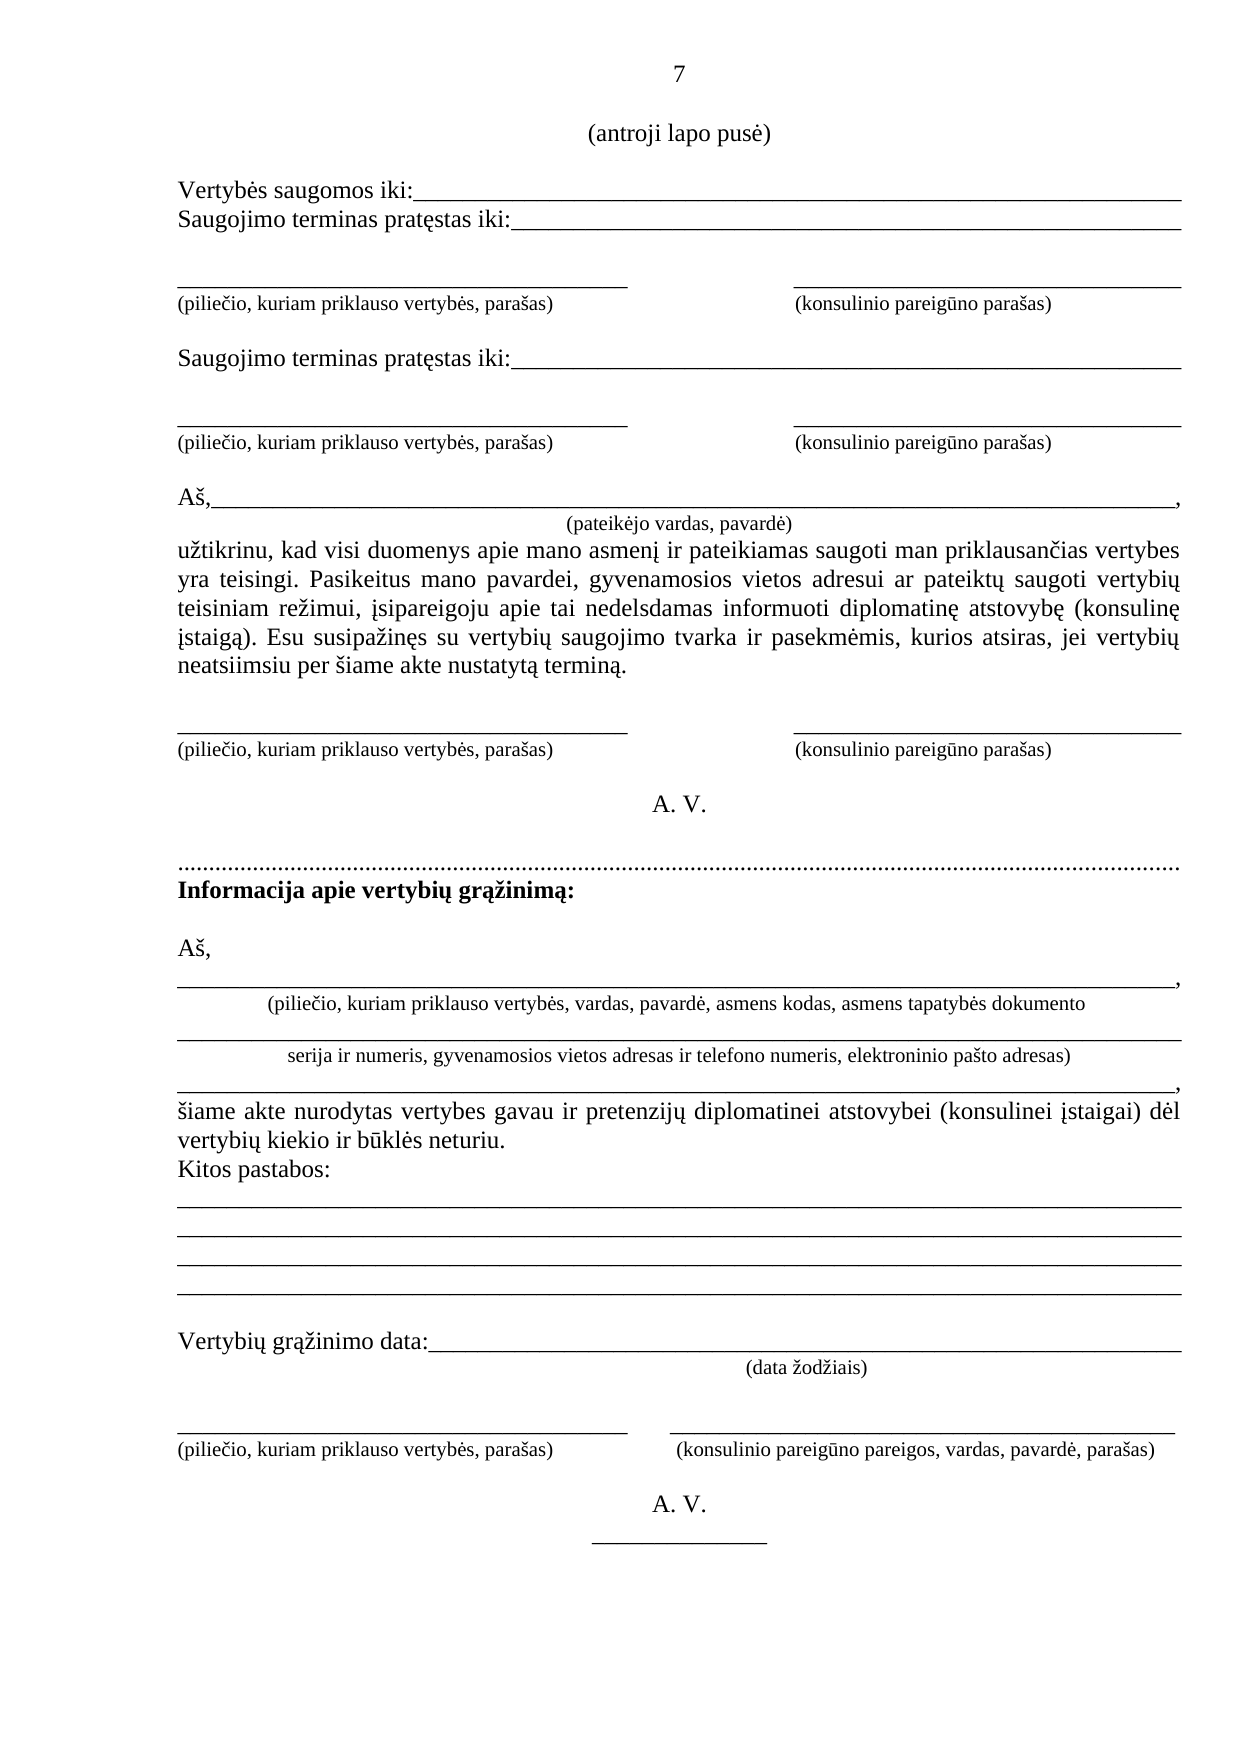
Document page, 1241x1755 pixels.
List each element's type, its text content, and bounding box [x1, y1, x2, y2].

text (piliečio, kuriam priklauso vertybės, parašas) (konsulinio pareigūno pareigos, vardas, pavardė, parašas) [177, 1437, 1181, 1461]
text .. [177, 847, 1181, 876]
text ____________________________________ _______________________________ [177, 262, 1181, 291]
text Aš, , [177, 482, 1181, 511]
text Aš, [177, 933, 1181, 962]
text , [177, 962, 1181, 991]
text Vertybių grąžinimo data: [177, 1326, 1181, 1355]
text užtikrinu, kad visi duomenys apie mano asmenį ir pateikiamas saugoti man priklausančias vertybes yra teisingi. Pasikeitus mano pavardei, gyvenamosios vietos adresui ar pateiktų saugoti vertybių teisiniam režimui, įsipareigoju apie tai nedelsdamas informuoti diplomatinę atstovybę (konsulinę įstaigą). Esu susipažinęs su vertybių saugojimo tvarka ir pasekmėmis, kurios atsiras, jei vertybių neatsiimsiu per šiame akte nustatytą terminą. [177, 535, 1181, 679]
text ____________________________________ [177, 1408, 1181, 1437]
text (data žodžiais) [177, 1355, 1181, 1379]
text , [177, 1067, 1181, 1096]
text Saugojimo terminas pratęstas iki: [177, 343, 1181, 372]
text ____________________________________ _______________________________ [177, 708, 1181, 737]
text A. V. [177, 1489, 1181, 1518]
text (piliečio, kuriam priklauso vertybės, parašas) (konsulinio pareigūno parašas) [177, 430, 1181, 454]
text serija ir numeris, gyvenamosios vietos adresas ir telefono numeris, elektroninio pašto adresas) [177, 1043, 1181, 1067]
text (pateikėjo vardas, pavardė) [177, 511, 1181, 535]
text Vertybės saugomos iki: [177, 176, 1181, 204]
text (piliečio, kuriam priklauso vertybės, parašas) (konsulinio pareigūno parašas) [177, 737, 1181, 761]
text (antroji lapo pusė) [177, 118, 1181, 147]
text ______________ [177, 1518, 1181, 1547]
text Kitos pastabos: [177, 1154, 1181, 1182]
text Informacija apie vertybių grąžinimą: [177, 876, 1181, 904]
text šiame akte nurodytas vertybes gavau ir pretenzijų diplomatinei atstovybei (konsulinei įstaigai) dėl vertybių kiekio ir būklės neturiu. [177, 1096, 1181, 1154]
text (piliečio, kuriam priklauso vertybės, parašas) (konsulinio pareigūno parašas) [177, 291, 1181, 315]
text ____________________________________ _______________________________ [177, 401, 1181, 430]
text Saugojimo terminas pratęstas iki: [177, 204, 1181, 233]
text A. V. [177, 789, 1181, 818]
text (piliečio, kuriam priklauso vertybės, vardas, pavardė, asmens kodas, asmens tapatybės dokumento [177, 991, 1181, 1015]
